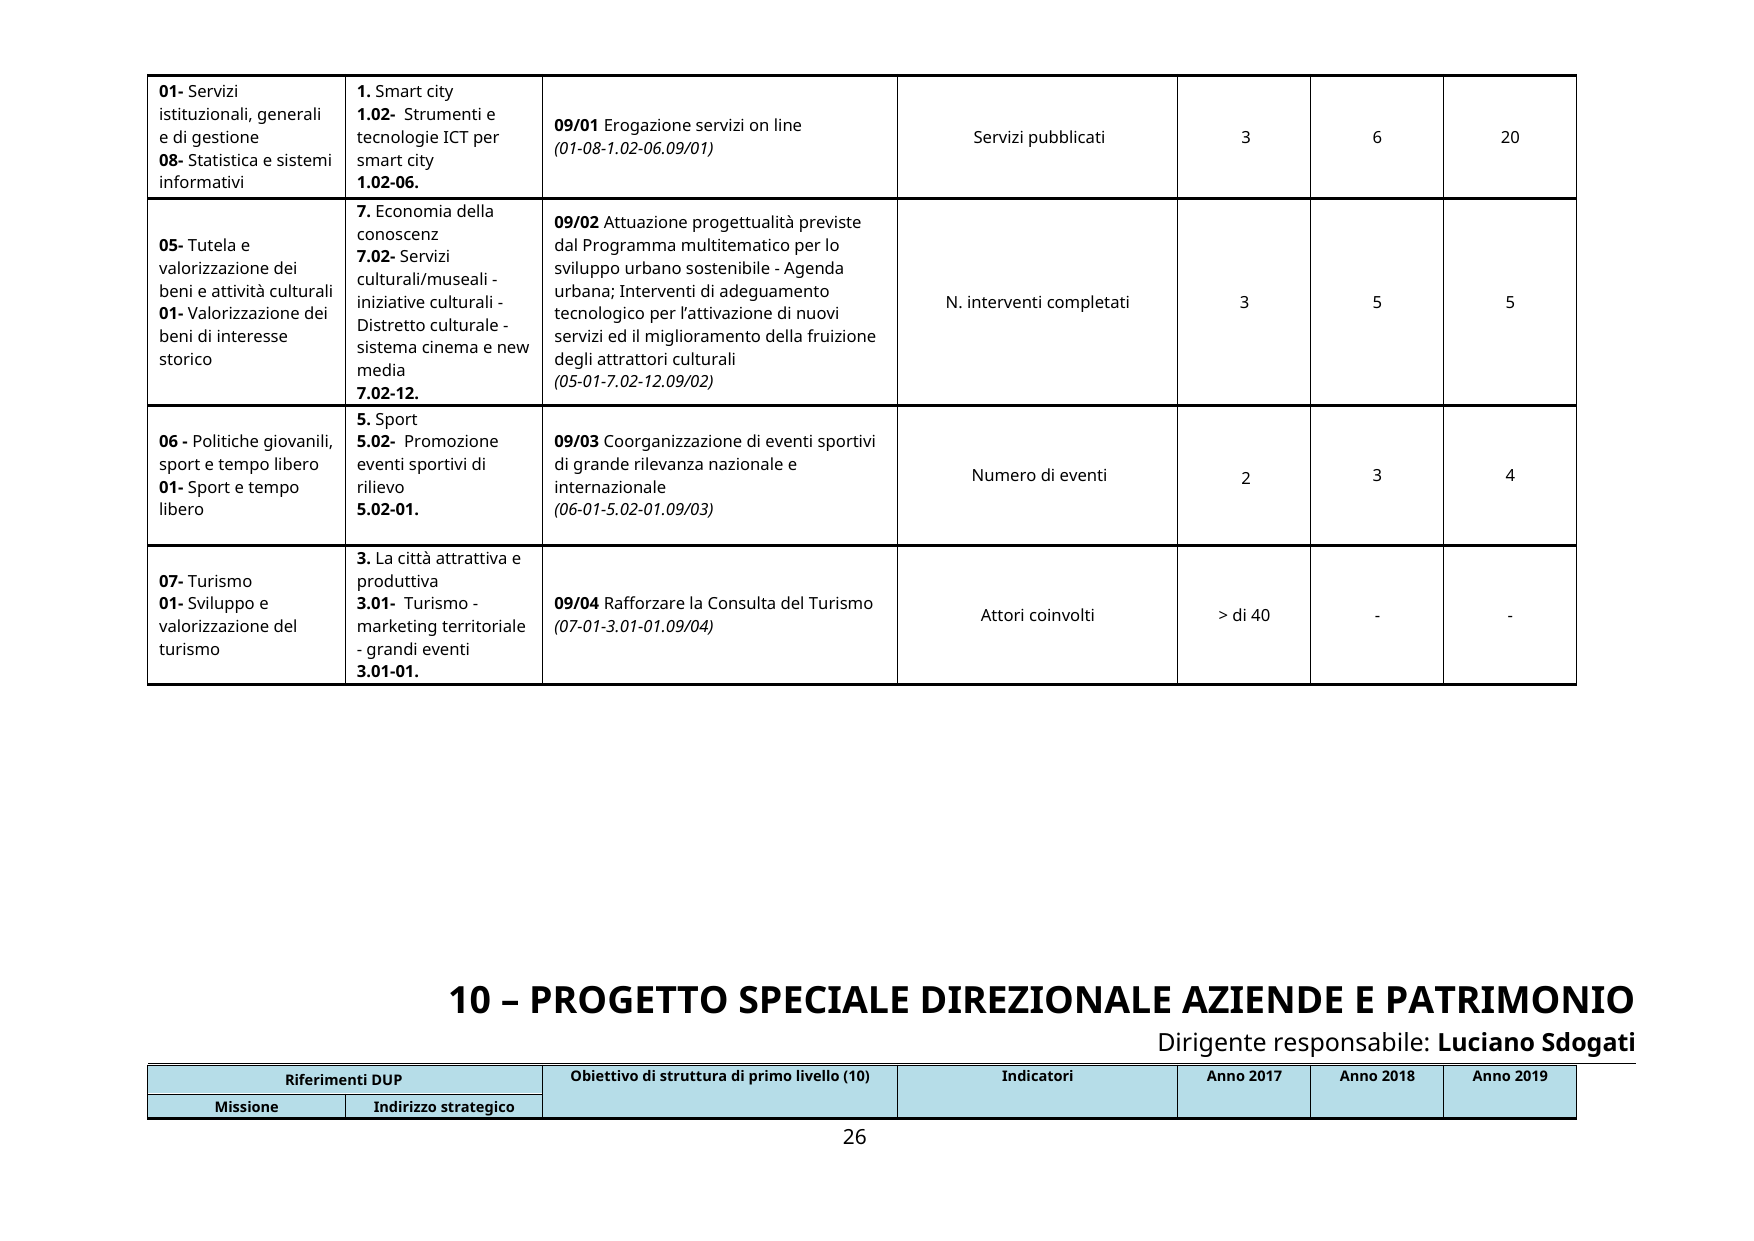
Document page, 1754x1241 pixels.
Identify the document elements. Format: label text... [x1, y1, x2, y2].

table_cell 3. La città attrattiva e produttiva 3.01- Turismo - marketing territoriale - grandi eventi 3.01-01. [346, 547, 542, 683]
text 10 – PROGETTO SPECIALE DIREZIONALE AZIENDE E PATRIMONIO [148, 973, 1636, 1024]
table_cell Missione [148, 1095, 345, 1117]
table_cell Attori coinvolti [898, 547, 1177, 683]
table_cell - [1444, 547, 1576, 683]
table_cell 6 [1311, 77, 1443, 197]
table_cell 09/04 Rafforzare la Consulta del Turismo (07-01-3.01-01.09/04) [543, 547, 897, 683]
table_cell 07- Turismo 01- Sviluppo e valorizzazione del turismo [148, 547, 345, 683]
table_cell 05- Tutela e valorizzazione dei beni e attività culturali 01- Valorizzazione dei beni di interesse storico [148, 200, 345, 404]
table_cell 09/01 Erogazione servizi on line (01-08-1.02-06.09/01) [543, 77, 897, 197]
table_header Riferimenti DUP [148, 1066, 542, 1093]
table_cell - [1311, 547, 1443, 683]
table_cell Servizi pubblicati [898, 77, 1177, 197]
table_cell 09/02 Attuazione progettualità previste dal Programma multitematico per lo sviluppo urbano sostenibile - Agenda urbana; Interventi di adeguamento tecnologico per l’attivazione di nuovi servizi ed il miglioramento della fruizione degli attrattori culturali (05-01-7.02-12.09/02) [543, 200, 897, 404]
table_cell Numero di eventi [898, 407, 1177, 543]
table_header Indicatori [898, 1066, 1177, 1117]
table_cell 06 - Politiche giovanili, sport e tempo libero 01- Sport e tempo libero [148, 407, 345, 543]
table_cell 3 [1311, 407, 1443, 543]
table_header Anno 2018 [1311, 1066, 1443, 1117]
table_cell N. interventi completati [898, 200, 1177, 404]
table_cell 4 [1444, 407, 1576, 543]
table_cell 5 [1311, 200, 1443, 404]
table_cell 3 [1178, 77, 1310, 197]
table_cell 20 [1444, 77, 1576, 197]
table_cell 5. Sport 5.02- Promozione eventi sportivi di rilievo 5.02-01. [346, 407, 542, 543]
table_header Anno 2019 [1444, 1066, 1576, 1117]
text Dirigente responsabile: Luciano Sdogati [148, 1024, 1636, 1058]
table_cell 2 [1178, 407, 1310, 543]
table_cell > di 40 [1178, 547, 1310, 683]
table_cell 1. Smart city 1.02- Strumenti e tecnologie ICT per smart city 1.02-06. [346, 77, 542, 197]
table_cell 5 [1444, 200, 1576, 404]
table_cell 3 [1178, 200, 1310, 404]
table_cell 01- Servizi istituzionali, generali e di gestione 08- Statistica e sistemi informativi [148, 77, 345, 197]
table_header Anno 2017 [1178, 1066, 1310, 1117]
table_cell 09/03 Coorganizzazione di eventi sportivi di grande rilevanza nazionale e internazionale (06-01-5.02-01.09/03) [543, 407, 897, 543]
table_cell 7. Economia della conoscenz 7.02- Servizi culturali/museali - iniziative culturali - Distretto culturale - sistema cinema e new media 7.02-12. [346, 200, 542, 404]
table_header Obiettivo di struttura di primo livello (10) [543, 1066, 897, 1117]
table_cell Indirizzo strategico [346, 1095, 542, 1117]
